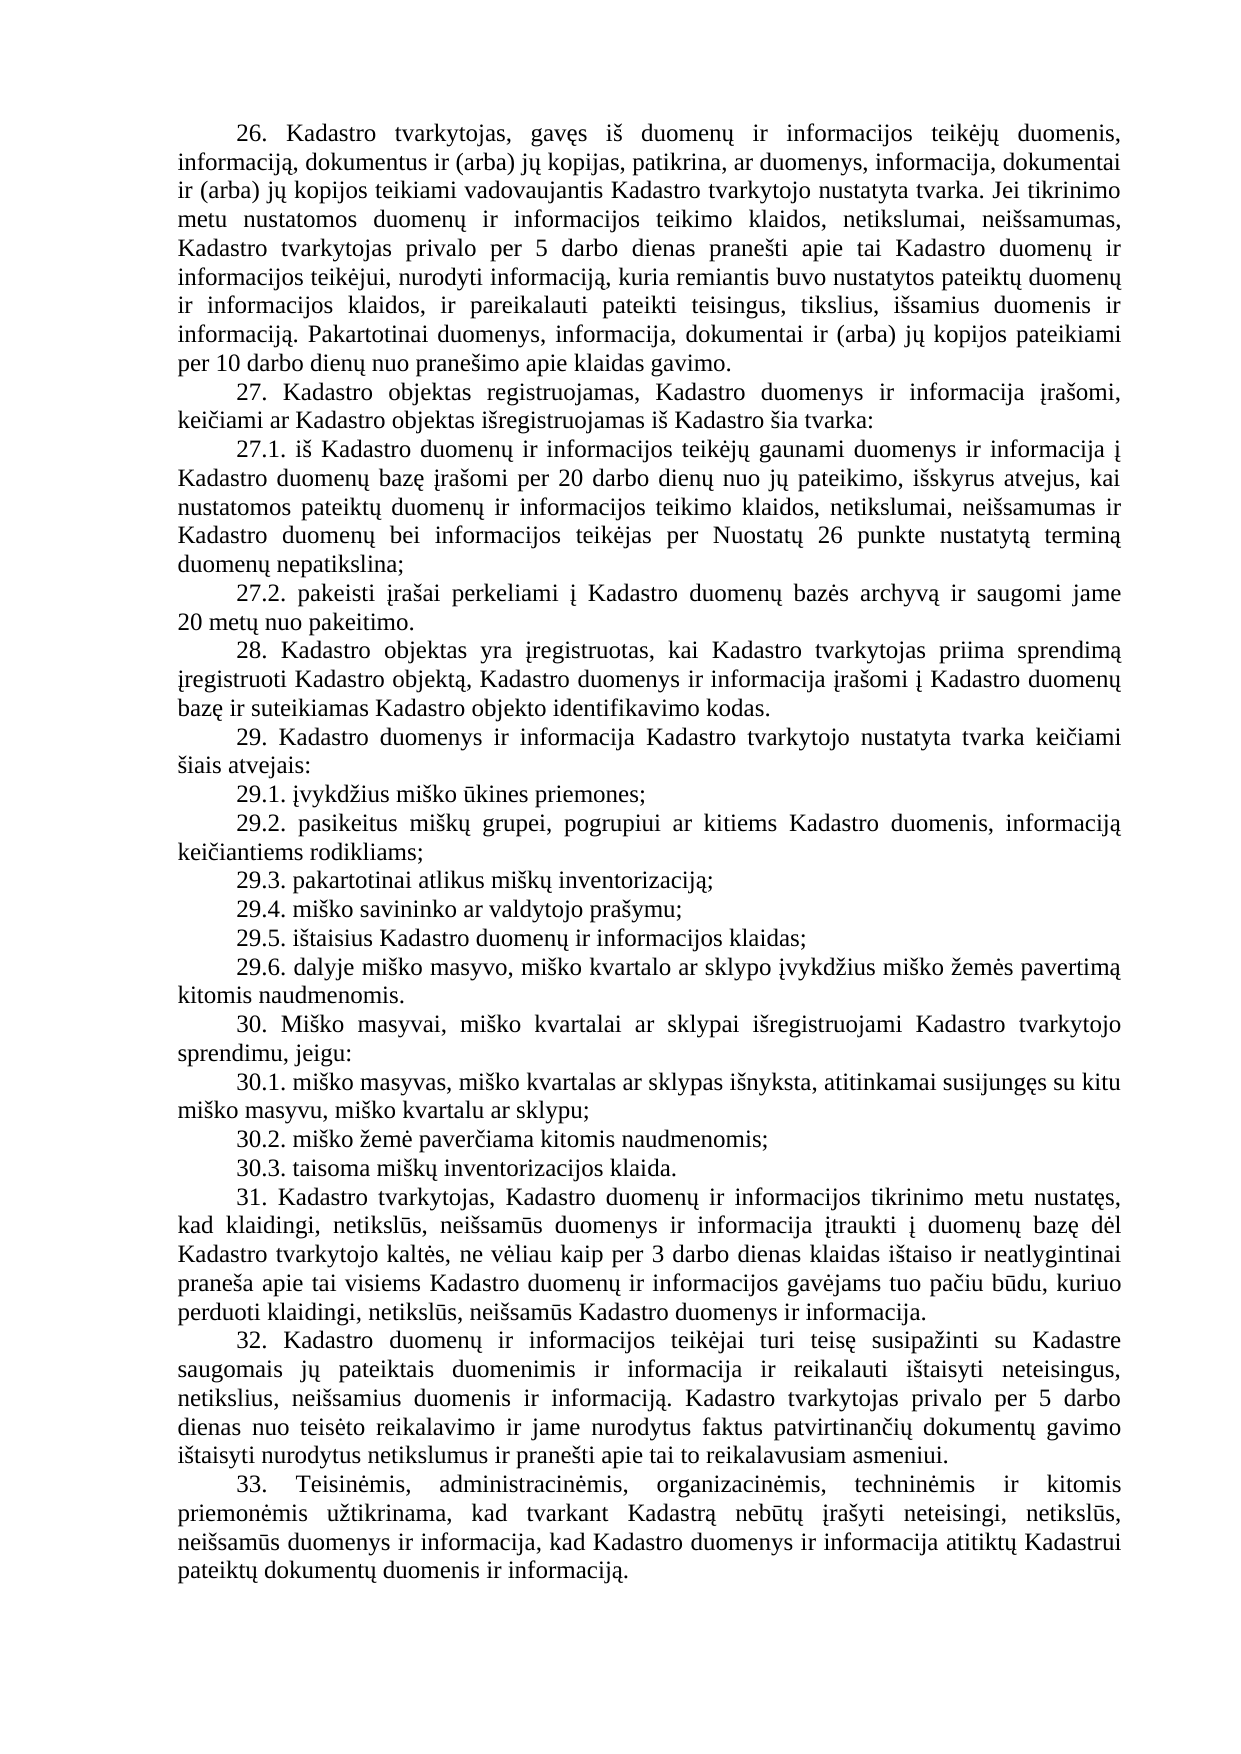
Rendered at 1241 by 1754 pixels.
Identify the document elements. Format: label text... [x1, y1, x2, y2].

text 30.2. miško žemė paverčiama kitomis naudmenomis; [177, 1124, 1122, 1153]
text 29.1. įvykdžius miško ūkines priemones; [177, 779, 1122, 808]
text 29.5. ištaisius Kadastro duomenų ir informacijos klaidas; [177, 923, 1122, 952]
text 29. Kadastro duomenys ir informacija Kadastro tvarkytojo nustatyta tvarka keičiami šiais atvejais: [177, 722, 1122, 779]
text 27.1. iš Kadastro duomenų ir informacijos teikėjų gaunami duomenys ir informacija į Kadastro duomenų bazę įrašomi per 20 darbo dienų nuo jų pateikimo, išskyrus atvejus, kai nustatomos pateiktų duomenų ir informacijos teikimo klaidos, netikslumai, neišsamumas ir Kadastro duomenų bei informacijos teikėjas per Nuostatų 26 punkte nustatytą terminą duomenų nepatikslina; [177, 434, 1122, 578]
text 26. Kadastro tvarkytojas, gavęs iš duomenų ir informacijos teikėjų duomenis, informaciją, dokumentus ir (arba) jų kopijas, patikrina, ar duomenys, informacija, dokumentai ir (arba) jų kopijos teikiami vadovaujantis Kadastro tvarkytojo nustatyta tvarka. Jei tikrinimo metu nustatomos duomenų ir informacijos teikimo klaidos, netikslumai, neišsamumas, Kadastro tvarkytojas privalo per 5 darbo dienas pranešti apie tai Kadastro duomenų ir informacijos teikėjui, nurodyti informaciją, kuria remiantis buvo nustatytos pateiktų duomenų ir informacijos klaidos, ir pareikalauti pateikti teisingus, tikslius, išsamius duomenis ir informaciją. Pakartotinai duomenys, informacija, dokumentai ir (arba) jų kopijos pateikiami per 10 darbo dienų nuo pranešimo apie klaidas gavimo. [177, 118, 1122, 377]
text 30. Miško masyvai, miško kvartalai ar sklypai išregistruojami Kadastro tvarkytojo sprendimu, jeigu: [177, 1009, 1122, 1067]
text 29.4. miško savininko ar valdytojo prašymu; [177, 894, 1122, 923]
text 29.3. pakartotinai atlikus miškų inventorizaciją; [177, 866, 1122, 894]
text 28. Kadastro objektas yra įregistruotas, kai Kadastro tvarkytojas priima sprendimą įregistruoti Kadastro objektą, Kadastro duomenys ir informacija įrašomi į Kadastro duomenų bazę ir suteikiamas Kadastro objekto identifikavimo kodas. [177, 636, 1122, 722]
text 32. Kadastro duomenų ir informacijos teikėjai turi teisę susipažinti su Kadastre saugomais jų pateiktais duomenimis ir informacija ir reikalauti ištaisyti neteisingus, netikslius, neišsamius duomenis ir informaciją. Kadastro tvarkytojas privalo per 5 darbo dienas nuo teisėto reikalavimo ir jame nurodytus faktus patvirtinančių dokumentų gavimo ištaisyti nurodytus netikslumus ir pranešti apie tai to reikalavusiam asmeniui. [177, 1326, 1122, 1469]
text 30.1. miško masyvas, miško kvartalas ar sklypas išnyksta, atitinkamai susijungęs su kitu miško masyvu, miško kvartalu ar sklypu; [177, 1067, 1122, 1124]
text 27. Kadastro objektas registruojamas, Kadastro duomenys ir informacija įrašomi, keičiami ar Kadastro objektas išregistruojamas iš Kadastro šia tvarka: [177, 377, 1122, 434]
text 29.2. pasikeitus miškų grupei, pogrupiui ar kitiems Kadastro duomenis, informaciją keičiantiems rodikliams; [177, 808, 1122, 866]
text 31. Kadastro tvarkytojas, Kadastro duomenų ir informacijos tikrinimo metu nustatęs, kad klaidingi, netikslūs, neišsamūs duomenys ir informacija įtraukti į duomenų bazę dėl Kadastro tvarkytojo kaltės, ne vėliau kaip per 3 darbo dienas klaidas ištaiso ir neatlygintinai praneša apie tai visiems Kadastro duomenų ir informacijos gavėjams tuo pačiu būdu, kuriuo perduoti klaidingi, netikslūs, neišsamūs Kadastro duomenys ir informacija. [177, 1182, 1122, 1326]
text 33. Teisinėmis, administracinėmis, organizacinėmis, techninėmis ir kitomis priemonėmis užtikrinama, kad tvarkant Kadastrą nebūtų įrašyti neteisingi, netikslūs, neišsamūs duomenys ir informacija, kad Kadastro duomenys ir informacija atitiktų Kadastrui pateiktų dokumentų duomenis ir informaciją. [177, 1469, 1122, 1584]
text 27.2. pakeisti įrašai perkeliami į Kadastro duomenų bazės archyvą ir saugomi jame 20 metų nuo pakeitimo. [177, 578, 1122, 636]
text 30.3. taisoma miškų inventorizacijos klaida. [177, 1153, 1122, 1182]
text 29.6. dalyje miško masyvo, miško kvartalo ar sklypo įvykdžius miško žemės pavertimą kitomis naudmenomis. [177, 952, 1122, 1009]
